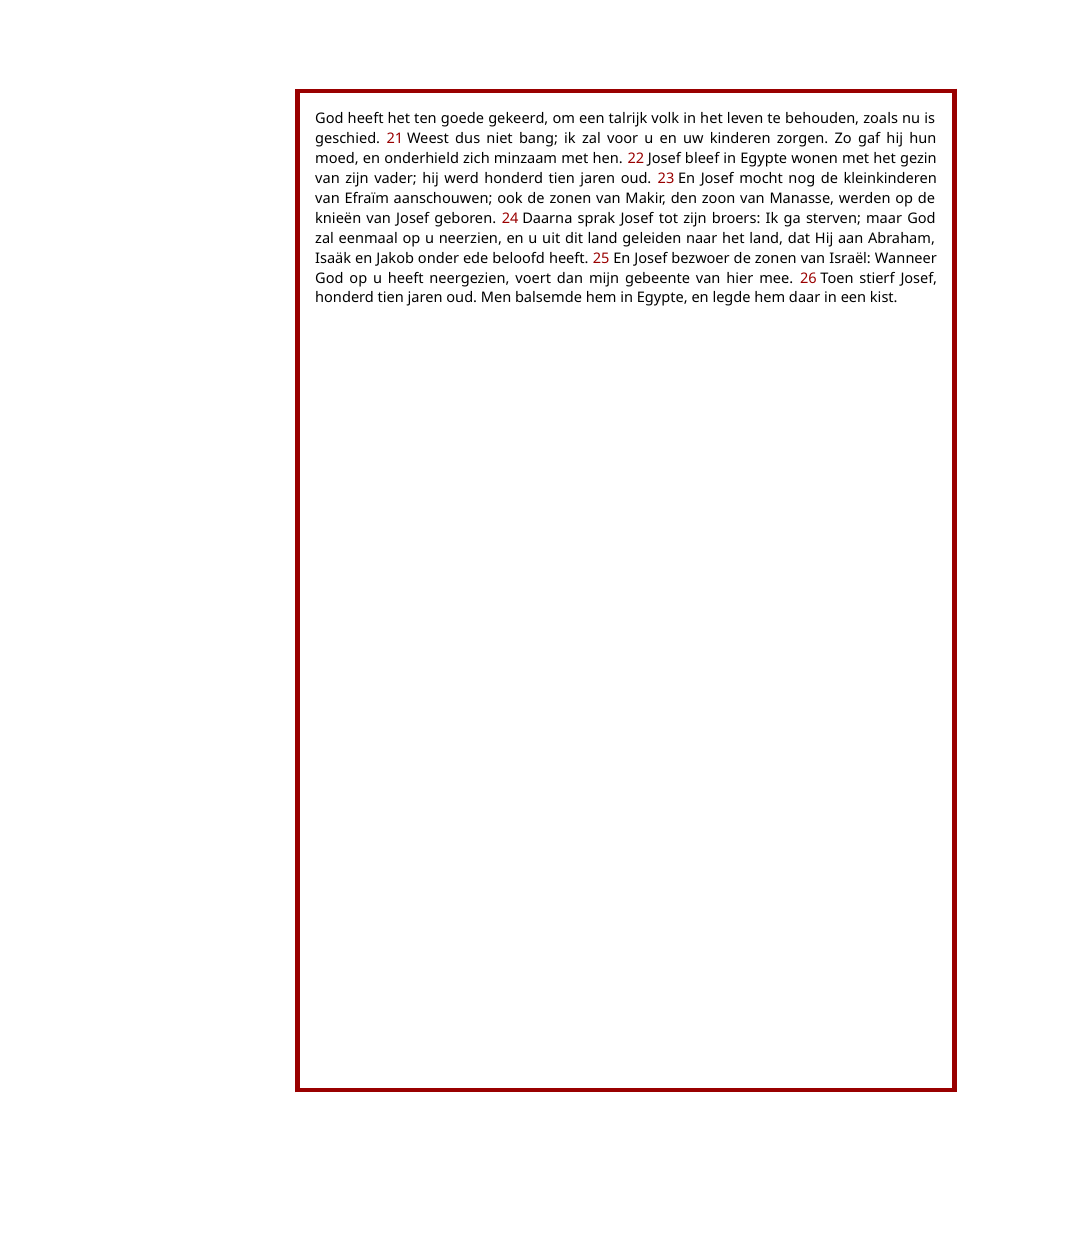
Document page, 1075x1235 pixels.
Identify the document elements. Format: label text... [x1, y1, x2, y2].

text God heeft het ten goede gekeerd, om een talrijk volk in het leven te behouden, zoals nu is geschied. 21 Weest dus niet bang; ik zal voor u en uw kinderen zorgen. Zo gaf hij hun moed, en onderhield zich minzaam met hen. 22 Josef bleef in Egypte wonen met het gezin van zijn vader; hij werd honderd tien jaren oud. 23 En Josef mocht nog de kleinkinderen van Efraïm aanschouwen; ook de zonen van Makir, den zoon van Manasse, werden op de knieën van Josef geboren. 24 Daarna sprak Josef tot zijn broers: Ik ga sterven; maar God zal eenmaal op u neerzien, en u uit dit land geleiden naar het land, dat Hij aan Abraham, Isaäk en Jakob onder ede beloofd heeft. 25 En Josef bezwoer de zonen van Israël: Wanneer God op u heeft neergezien, voert dan mijn gebeente van hier mee. 26 Toen stierf Josef, honderd tien jaren oud. Men balsemde hem in Egypte, en legde hem daar in een kist. [315, 108, 937, 307]
